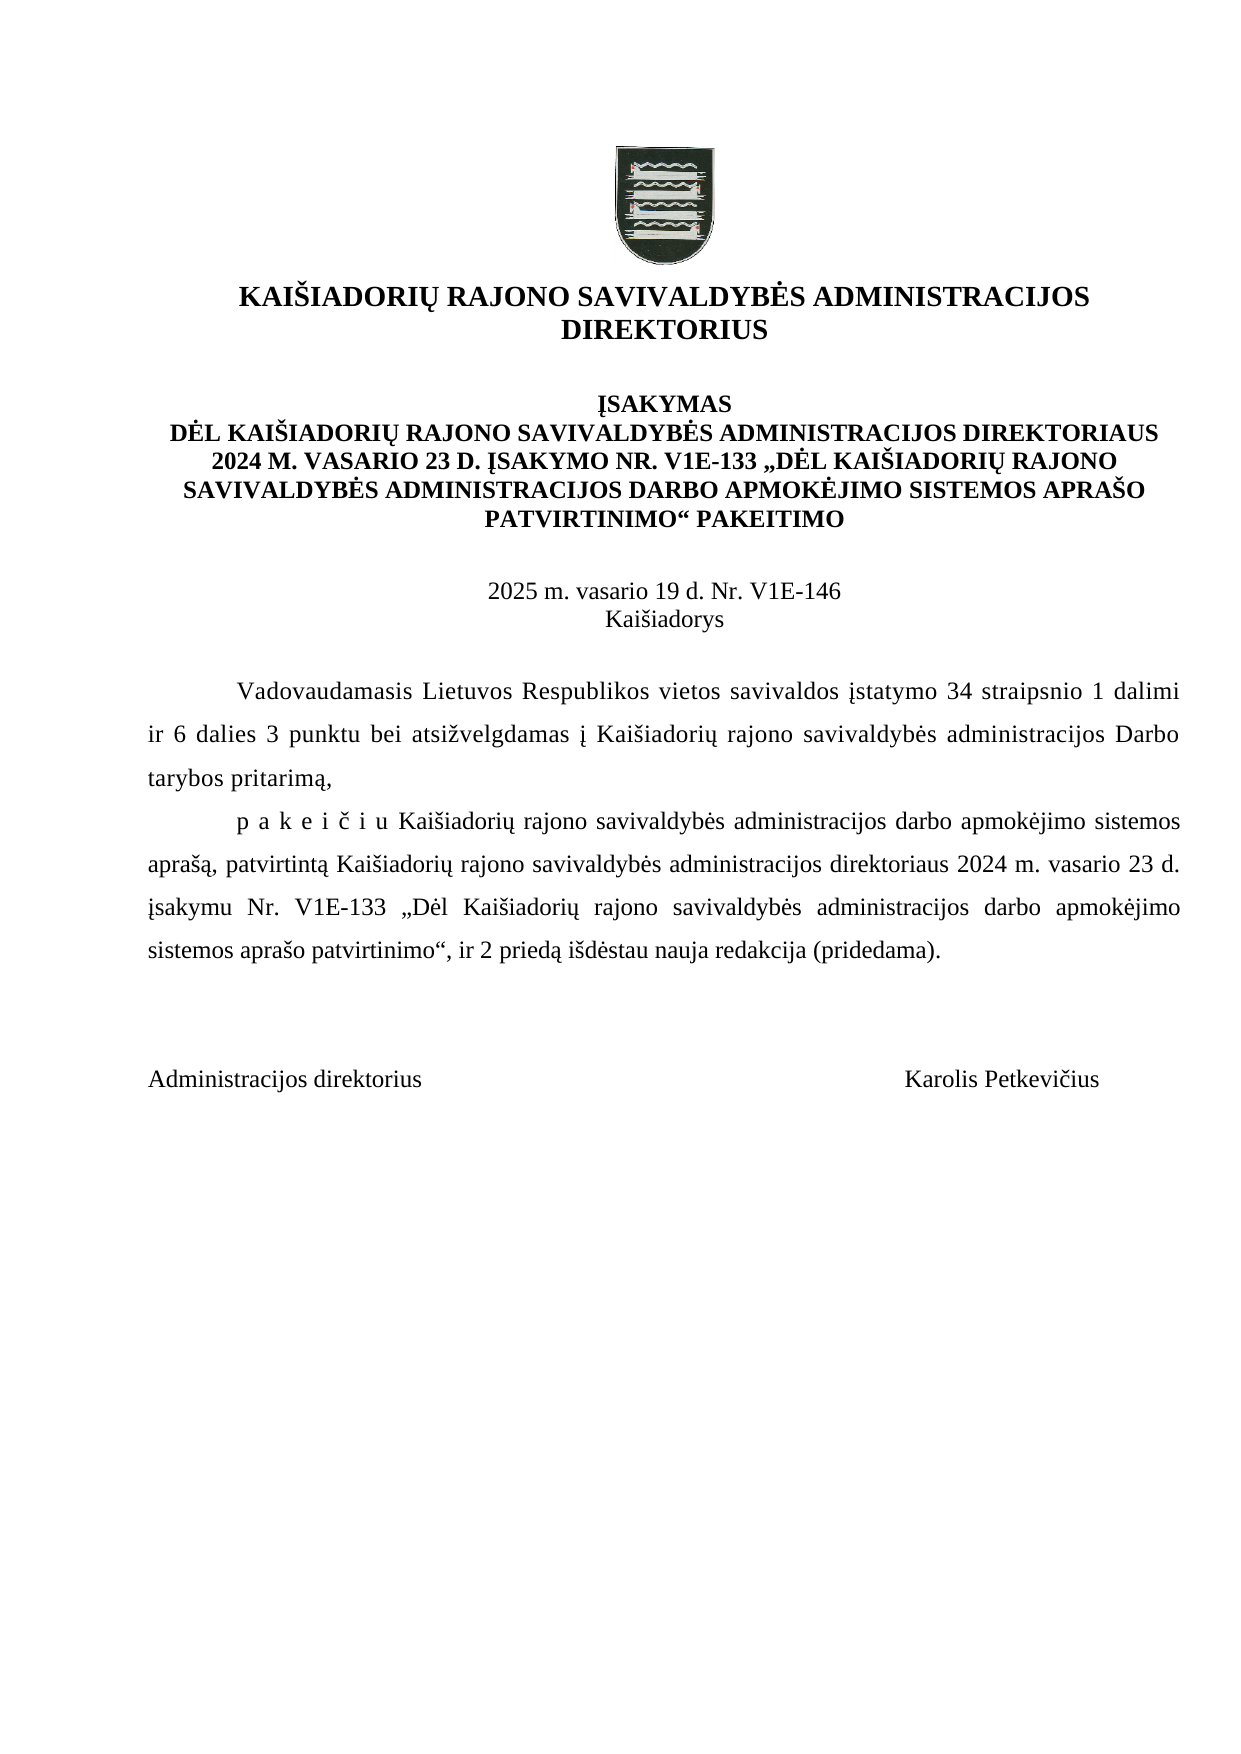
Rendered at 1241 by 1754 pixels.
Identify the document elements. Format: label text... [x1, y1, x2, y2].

text Vadovaudamasis Lietuvos Respublikos vietos savivaldos įstatymo 34 straipsnio 1 dalimi ir 6 dalies 3 punktu bei atsižvelgdamas į Kaišiadorių rajono savivaldybės administracijos Darbo tarybos pritarimą, [148, 676, 1181, 791]
text DĖL KAIŠIADORIŲ RAJONO SAVIVALDYBĖS ADMINISTRACIJOS DIREKTORIAUS 2024 M. VASARIO 23 D. ĮSAKYMO NR. V1E-133 „DĖL KAIŠIADORIŲ RAJONO SAVIVALDYBĖS ADMINISTRACIJOS DARBO APMOKĖJIMO SISTEMOS APRAŠO PATVIRTINIMO“ PAKEITIMO [148, 418, 1181, 533]
text ĮSAKYMAS [148, 389, 1181, 418]
text Kaišiadorys [148, 604, 1181, 633]
text p a k e i č i u Kaišiadorių rajono savivaldybės administracijos darbo apmokėjimo sistemos aprašą, patvirtintą Kaišiadorių rajono savivaldybės administracijos direktoriaus 2024 m. vasario 23 d. įsakymu Nr. V1E-133 „Dėl Kaišiadorių rajono savivaldybės administracijos darbo apmokėjimo sistemos aprašo patvirtinimo“, ir 2 priedą išdėstau nauja redakcija (pridedama). [148, 806, 1181, 964]
text 2025 m. vasario 19 d. Nr. V1E-146 [148, 576, 1181, 604]
text Administracijos direktorius Karolis Petkevičius [148, 1064, 1181, 1093]
text DIREKTORIUS [148, 312, 1181, 346]
text KAIŠIADORIŲ RAJONO SAVIVALDYBĖS ADMINISTRACIJOS [148, 279, 1181, 312]
